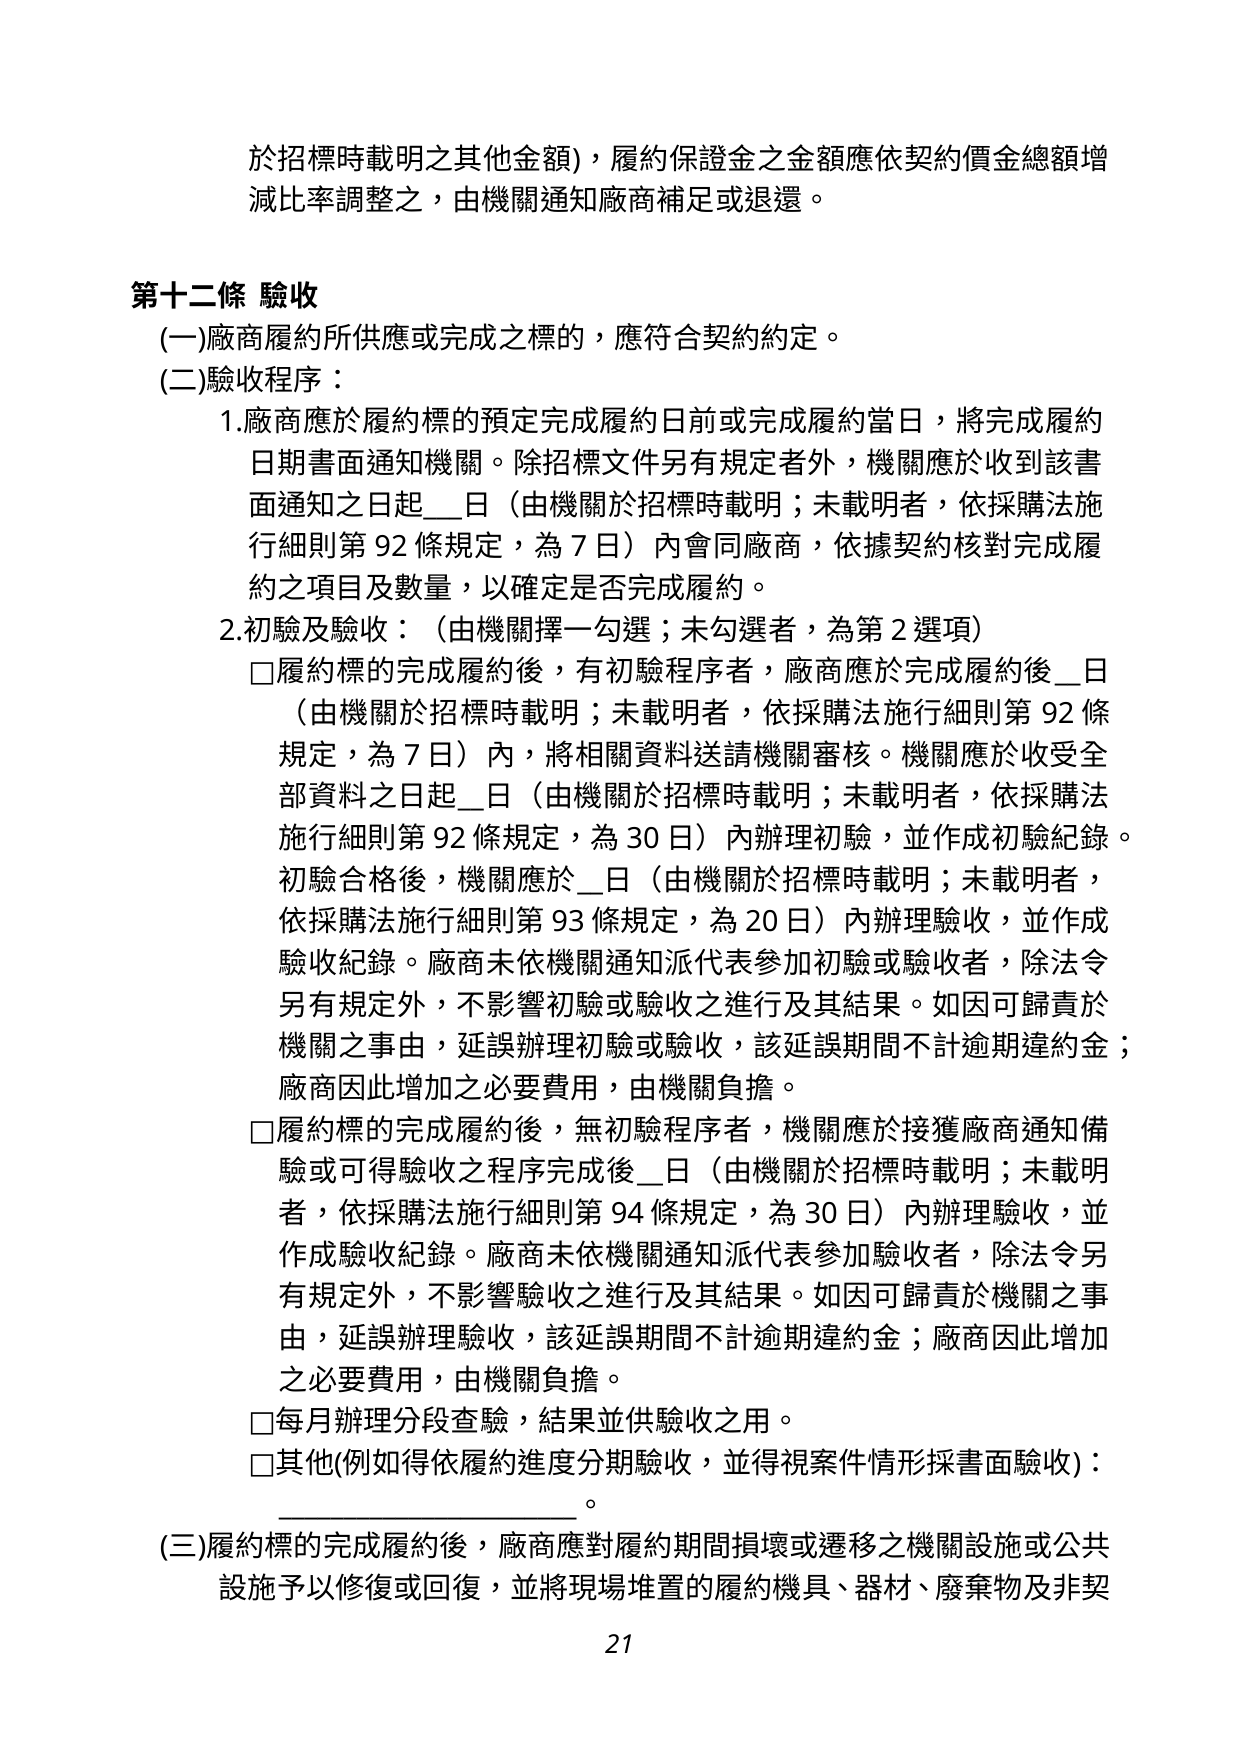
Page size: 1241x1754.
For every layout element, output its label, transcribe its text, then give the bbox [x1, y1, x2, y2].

text 1.廠商應於履約標的預定完成履約日前或完成履約當日，將完成履約日期書面通知機關。除招標文件另有規定者外，機關應於收到該書面通知之日起___日（由機關於招標時載明；未載明者，依採購法施行細則第92條規定，為7日）內會同廠商，依據契約核對完成履約之項目及數量，以確定是否完成履約。 [218, 398, 1104, 607]
text 2.初驗及驗收：（由機關擇一勾選；未勾選者，為第2選項） [218, 607, 1104, 648]
text □每月辦理分段查驗，結果並供驗收之用。 [248, 1398, 1110, 1440]
text 於招標時載明之其他金額)，履約保證金之金額應依契約價金總額增減比率調整之，由機關通知廠商補足或退還。 [159, 136, 1110, 219]
text (二)驗收程序： [159, 357, 1110, 398]
text (三)履約標的完成履約後，廠商應對履約期間損壞或遷移之機關設施或公共設施予以修復或回復，並將現場堆置的履約機具、器材、廢棄物及非契 [159, 1523, 1110, 1607]
text □履約標的完成履約後，無初驗程序者，機關應於接獲廠商通知備驗或可得驗收之程序完成後__日（由機關於招標時載明；未載明者，依採購法施行細則第94條規定，為30日）內辦理驗收，並作成驗收紀錄。廠商未依機關通知派代表參加驗收者，除法令另有規定外，不影響驗收之進行及其結果。如因可歸責於機關之事由，延誤辦理驗收，該延誤期間不計逾期違約金；廠商因此增加之必要費用，由機關負擔。 [248, 1107, 1110, 1398]
text (一)廠商履約所供應或完成之標的，應符合契約約定。 [159, 315, 1110, 357]
text 第十二條 驗收 [130, 273, 1110, 315]
text □履約標的完成履約後，有初驗程序者，廠商應於完成履約後__日（由機關於招標時載明；未載明者，依採購法施行細則第92條規定，為7日）內，將相關資料送請機關審核。機關應於收受全部資料之日起__日（由機關於招標時載明；未載明者，依採購法施行細則第92條規定，為30日）內辦理初驗，並作成初驗紀錄。初驗合格後，機關應於__日（由機關於招標時載明；未載明者，依採購法施行細則第93條規定，為20日）內辦理驗收，並作成驗收紀錄。廠商未依機關通知派代表參加初驗或驗收者，除法令另有規定外，不影響初驗或驗收之進行及其結果。如因可歸責於機關之事由，延誤辦理初驗或驗收，該延誤期間不計逾期違約金；廠商因此增加之必要費用，由機關負擔。 [248, 648, 1110, 1107]
text □其他(例如得依履約進度分期驗收，並得視案件情形採書面驗收)：_______________________。 [248, 1440, 1110, 1523]
